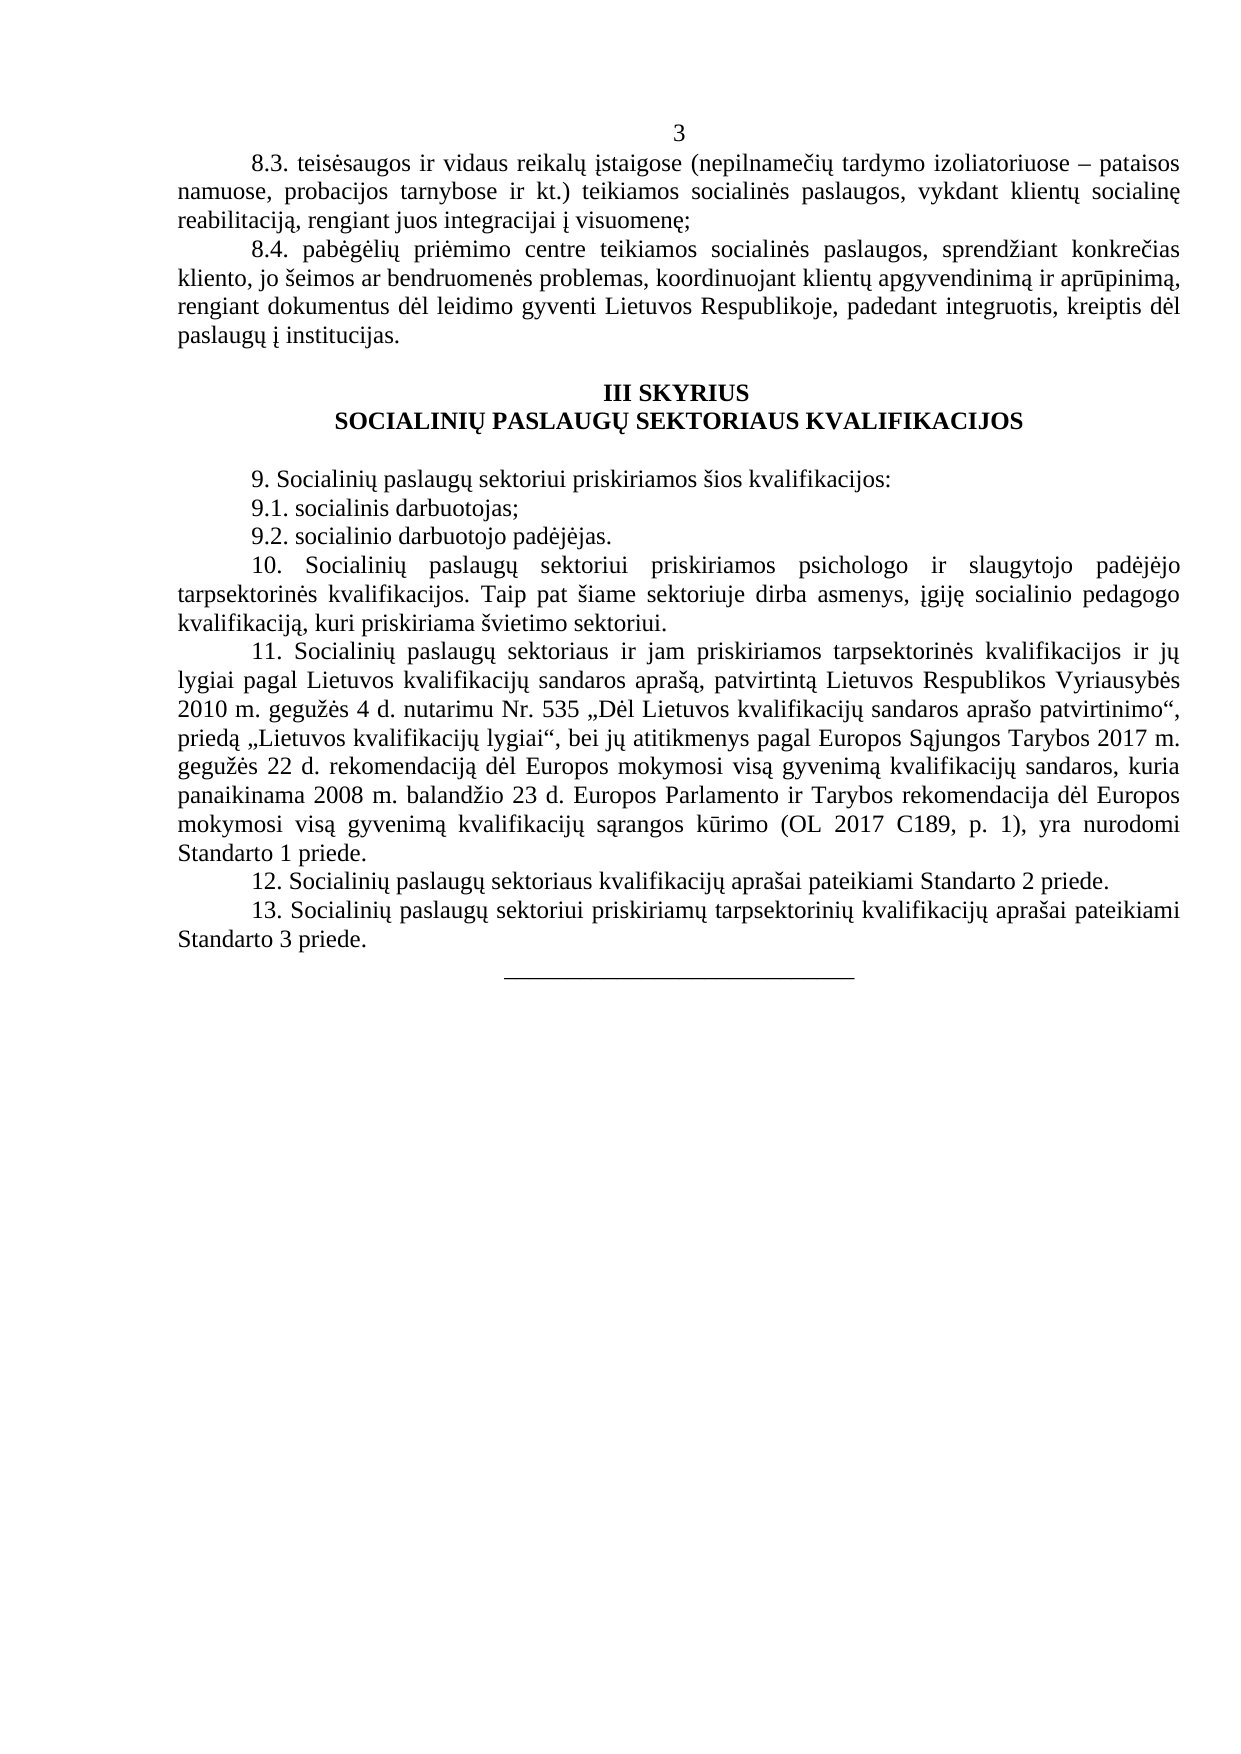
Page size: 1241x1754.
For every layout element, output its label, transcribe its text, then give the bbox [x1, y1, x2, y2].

text 9.1. socialinis darbuotojas; [177, 493, 1181, 521]
text 10. Socialinių paslaugų sektoriui priskiriamos psichologo ir slaugytojo padėjėjo tarpsektorinės kvalifikacijos. Taip pat šiame sektoriuje dirba asmenys, įgiję socialinio pedagogo kvalifikaciją, kuri priskiriama švietimo sektoriui. [177, 550, 1181, 636]
text 8.4. pabėgėlių priėmimo centre teikiamos socialinės paslaugos, sprendžiant konkrečias kliento, jo šeimos ar bendruomenės problemas, koordinuojant klientų apgyvendinimą ir aprūpinimą, rengiant dokumentus dėl leidimo gyventi Lietuvos Respublikoje, padedant integruotis, kreiptis dėl paslaugų į institucijas. [177, 234, 1181, 349]
text III SKYRIUS [177, 378, 1181, 406]
text 11. Socialinių paslaugų sektoriaus ir jam priskiriamos tarpsektorinės kvalifikacijos ir jų lygiai pagal Lietuvos kvalifikacijų sandaros aprašą, patvirtintą Lietuvos Respublikos Vyriausybės 2010 m. gegužės 4 d. nutarimu Nr. 535 „Dėl Lietuvos kvalifikacijų sandaros aprašo patvirtinimo“, priedą „Lietuvos kvalifikacijų lygiai“, bei jų atitikmenys pagal Europos Sąjungos Tarybos 2017 m. gegužės 22 d. rekomendaciją dėl Europos mokymosi visą gyvenimą kvalifikacijų sandaros, kuria panaikinama 2008 m. balandžio 23 d. Europos Parlamento ir Tarybos rekomendacija dėl Europos mokymosi visą gyvenimą kvalifikacijų sąrangos kūrimo (OL 2017 C189, p. 1), yra nurodomi Standarto 1 priede. [177, 636, 1181, 866]
text 8.3. teisėsaugos ir vidaus reikalų įstaigose (nepilnamečių tardymo izoliatoriuose – pataisos namuose, probacijos tarnybose ir kt.) teikiamos socialinės paslaugos, vykdant klientų socialinę reabilitaciją, rengiant juos integracijai į visuomenę; [177, 148, 1181, 234]
text 9.2. socialinio darbuotojo padėjėjas. [177, 521, 1181, 550]
text 12. Socialinių paslaugų sektoriaus kvalifikacijų aprašai pateikiami Standarto 2 priede. [177, 866, 1181, 895]
text 9. Socialinių paslaugų sektoriui priskiriamos šios kvalifikacijos: [177, 464, 1181, 493]
text 13. Socialinių paslaugų sektoriui priskiriamų tarpsektorinių kvalifikacijų aprašai pateikiami Standarto 3 priede. [177, 895, 1181, 953]
text SOCIALINIŲ PASLAUGŲ SEKTORIAUS KVALIFIKACIJOS [177, 406, 1181, 435]
text ____________________________ [177, 953, 1181, 981]
